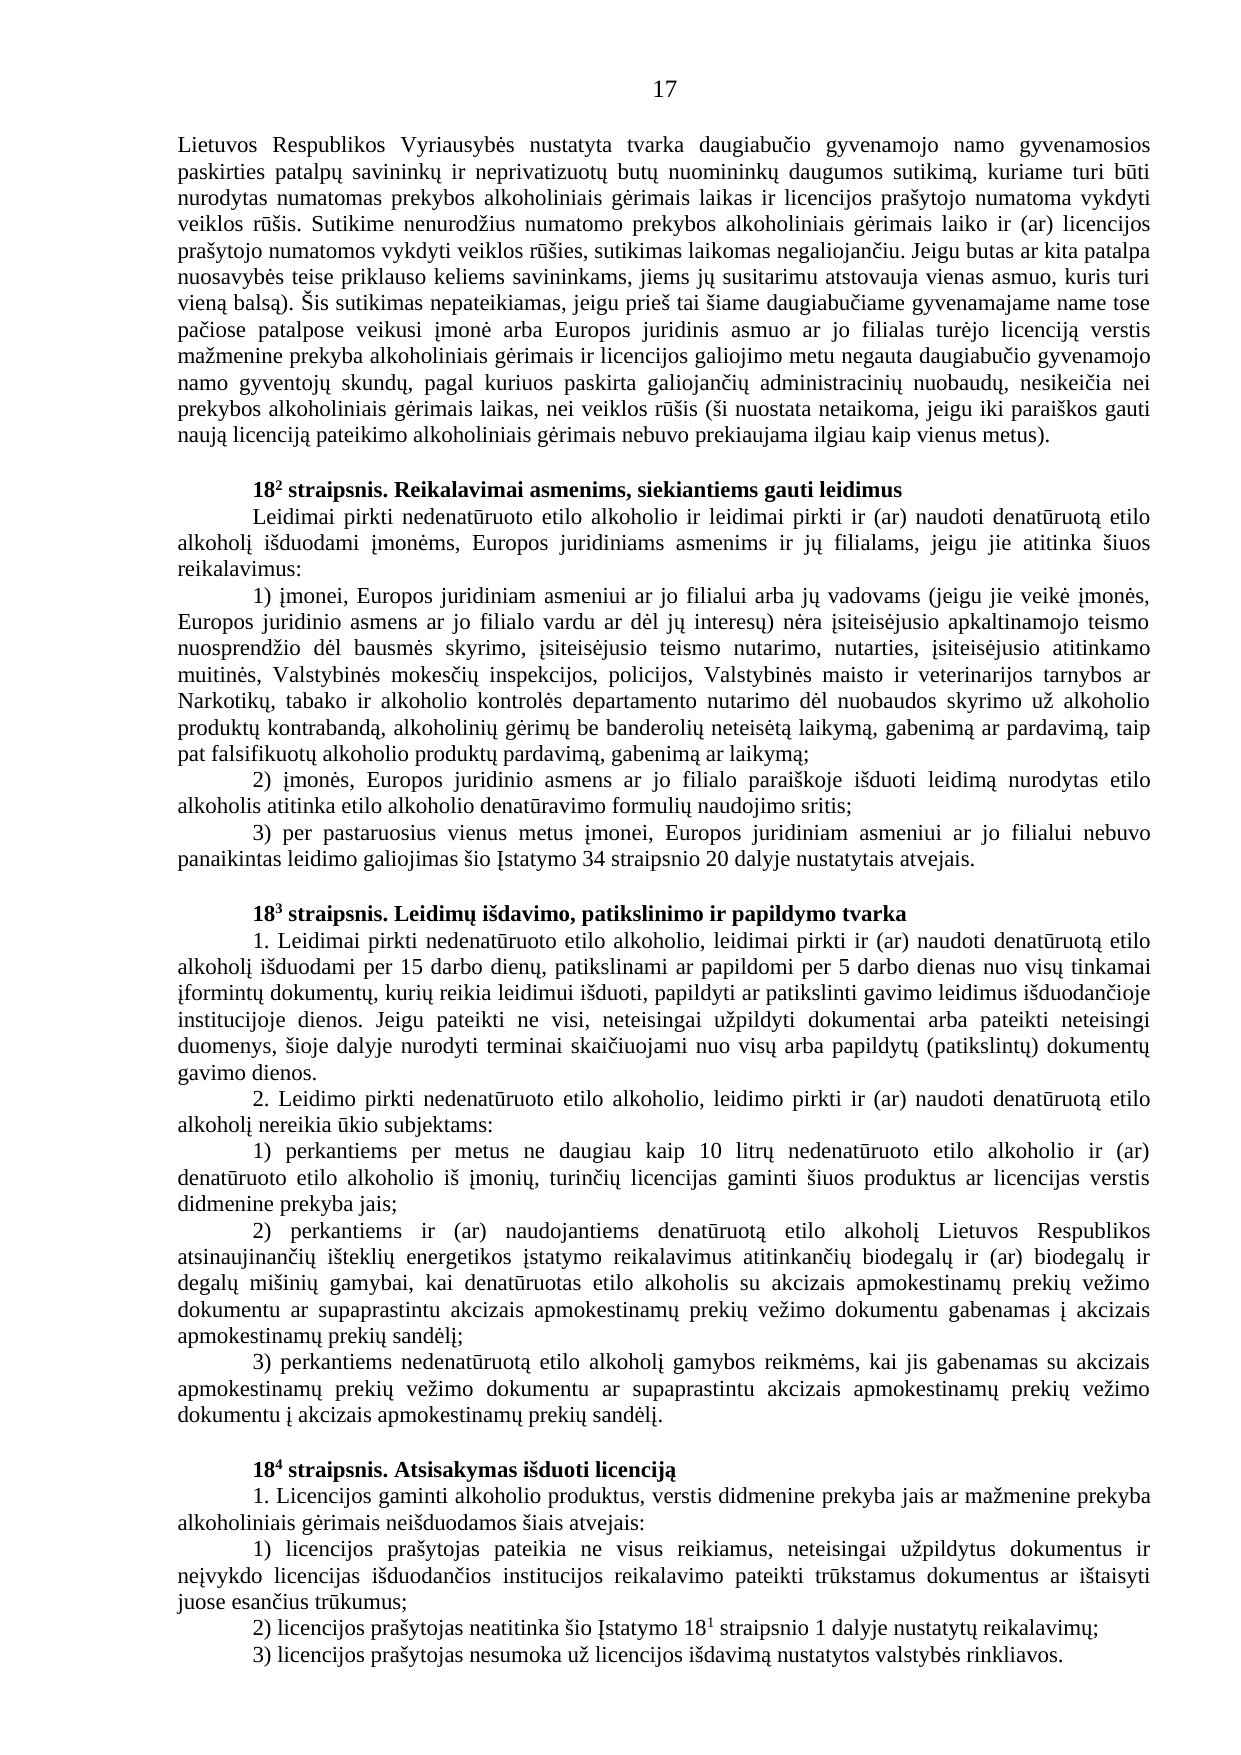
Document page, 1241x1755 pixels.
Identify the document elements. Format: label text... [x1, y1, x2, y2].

text 2) įmonės, Europos juridinio asmens ar jo filialo paraiškoje išduoti leidimą nurodytas etilo alkoholis atitinka etilo alkoholio denatūravimo formulių naudojimo sritis; [177, 766, 1152, 819]
text Leidimai pirkti nedenatūruoto etilo alkoholio ir leidimai pirkti ir (ar) naudoti denatūruotą etilo alkoholį išduodami įmonėms, Europos juridiniams asmenims ir jų filialams, jeigu jie atitinka šiuos reikalavimus: [177, 503, 1152, 582]
text 1) licencijos prašytojas pateikia ne visus reikiamus, neteisingai užpildytus dokumentus ir neįvykdo licencijas išduodančios institucijos reikalavimo pateikti trūkstamus dokumentus ar ištaisyti juose esančius trūkumus; [177, 1535, 1152, 1614]
text 182 straipsnis. Reikalavimai asmenims, siekiantiems gauti leidimus [177, 476, 1152, 503]
text 3) licencijos prašytojas nesumoka už licencijos išdavimą nustatytos valstybės rinkliavos. [177, 1641, 1152, 1667]
text 1) įmonei, Europos juridiniam asmeniui ar jo filialui arba jų vadovams (jeigu jie veikė įmonės, Europos juridinio asmens ar jo filialo vardu ar dėl jų interesų) nėra įsiteisėjusio apkaltinamojo teismo nuosprendžio dėl bausmės skyrimo, įsiteisėjusio teismo nutarimo, nutarties, įsiteisėjusio atitinkamo muitinės, Valstybinės mokesčių inspekcijos, policijos, Valstybinės maisto ir veterinarijos tarnybos ar Narkotikų, tabako ir alkoholio kontrolės departamento nutarimo dėl nuobaudos skyrimo už alkoholio produktų kontrabandą, alkoholinių gėrimų be banderolių neteisėtą laikymą, gabenimą ar pardavimą, taip pat falsifikuotų alkoholio produktų pardavimą, gabenimą ar laikymą; [177, 582, 1152, 766]
text 183 straipsnis. Leidimų išdavimo, patikslinimo ir papildymo tvarka [177, 900, 1152, 927]
text 1) perkantiems per metus ne daugiau kaip 10 litrų nedenatūruoto etilo alkoholio ir (ar) denatūruoto etilo alkoholio iš įmonių, turinčių licencijas gaminti šiuos produktus ar licencijas verstis didmenine prekyba jais; [177, 1138, 1152, 1217]
text 1. Leidimai pirkti nedenatūruoto etilo alkoholio, leidimai pirkti ir (ar) naudoti denatūruotą etilo alkoholį išduodami per 15 darbo dienų, patikslinami ar papildomi per 5 darbo dienas nuo visų tinkamai įformintų dokumentų, kurių reikia leidimui išduoti, papildyti ar patikslinti gavimo leidimus išduodančioje institucijoje dienos. Jeigu pateikti ne visi, neteisingai užpildyti dokumentai arba pateikti neteisingi duomenys, šioje dalyje nurodyti terminai skaičiuojami nuo visų arba papildytų (patikslintų) dokumentų gavimo dienos. [177, 927, 1152, 1085]
text 2. Leidimo pirkti nedenatūruoto etilo alkoholio, leidimo pirkti ir (ar) naudoti denatūruotą etilo alkoholį nereikia ūkio subjektams: [177, 1085, 1152, 1138]
text 2) licencijos prašytojas neatitinka šio Įstatymo 181 straipsnio 1 dalyje nustatytų reikalavimų; [177, 1614, 1152, 1641]
text Lietuvos Respublikos Vyriausybės nustatyta tvarka daugiabučio gyvenamojo namo gyvenamosios paskirties patalpų savininkų ir neprivatizuotų butų nuomininkų daugumos sutikimą, kuriame turi būti nurodytas numatomas prekybos alkoholiniais gėrimais laikas ir licencijos prašytojo numatoma vykdyti veiklos rūšis. Sutikime nenurodžius numatomo prekybos alkoholiniais gėrimais laiko ir (ar) licencijos prašytojo numatomos vykdyti veiklos rūšies, sutikimas laikomas negaliojančiu. Jeigu butas ar kita patalpa nuosavybės teise priklauso keliems savininkams, jiems jų susitarimu atstovauja vienas asmuo, kuris turi vieną balsą). Šis sutikimas nepateikiamas, jeigu prieš tai šiame daugiabučiame gyvenamajame name tose pačiose patalpose veikusi įmonė arba Europos juridinis asmuo ar jo filialas turėjo licenciją verstis mažmenine prekyba alkoholiniais gėrimais ir licencijos galiojimo metu negauta daugiabučio gyvenamojo namo gyventojų skundų, pagal kuriuos paskirta galiojančių administracinių nuobaudų, nesikeičia nei prekybos alkoholiniais gėrimais laikas, nei veiklos rūšis (ši nuostata netaikoma, jeigu iki paraiškos gauti naują licenciją pateikimo alkoholiniais gėrimais nebuvo prekiaujama ilgiau kaip vienus metus). [177, 131, 1152, 448]
text 184 straipsnis. Atsisakymas išduoti licenciją [177, 1456, 1152, 1483]
text 3) perkantiems nedenatūruotą etilo alkoholį gamybos reikmėms, kai jis gabenamas su akcizais apmokestinamų prekių vežimo dokumentu ar supaprastintu akcizais apmokestinamų prekių vežimo dokumentu į akcizais apmokestinamų prekių sandėlį. [177, 1348, 1152, 1427]
text 1. Licencijos gaminti alkoholio produktus, verstis didmenine prekyba jais ar mažmenine prekyba alkoholiniais gėrimais neišduodamos šiais atvejais: [177, 1483, 1152, 1535]
text 2) perkantiems ir (ar) naudojantiems denatūruotą etilo alkoholį Lietuvos Respublikos atsinaujinančių išteklių energetikos įstatymo reikalavimus atitinkančių biodegalų ir (ar) biodegalų ir degalų mišinių gamybai, kai denatūruotas etilo alkoholis su akcizais apmokestinamų prekių vežimo dokumentu ar supaprastintu akcizais apmokestinamų prekių vežimo dokumentu gabenamas į akcizais apmokestinamų prekių sandėlį; [177, 1217, 1152, 1348]
text 3) per pastaruosius vienus metus įmonei, Europos juridiniam asmeniui ar jo filialui nebuvo panaikintas leidimo galiojimas šio Įstatymo 34 straipsnio 20 dalyje nustatytais atvejais. [177, 819, 1152, 872]
